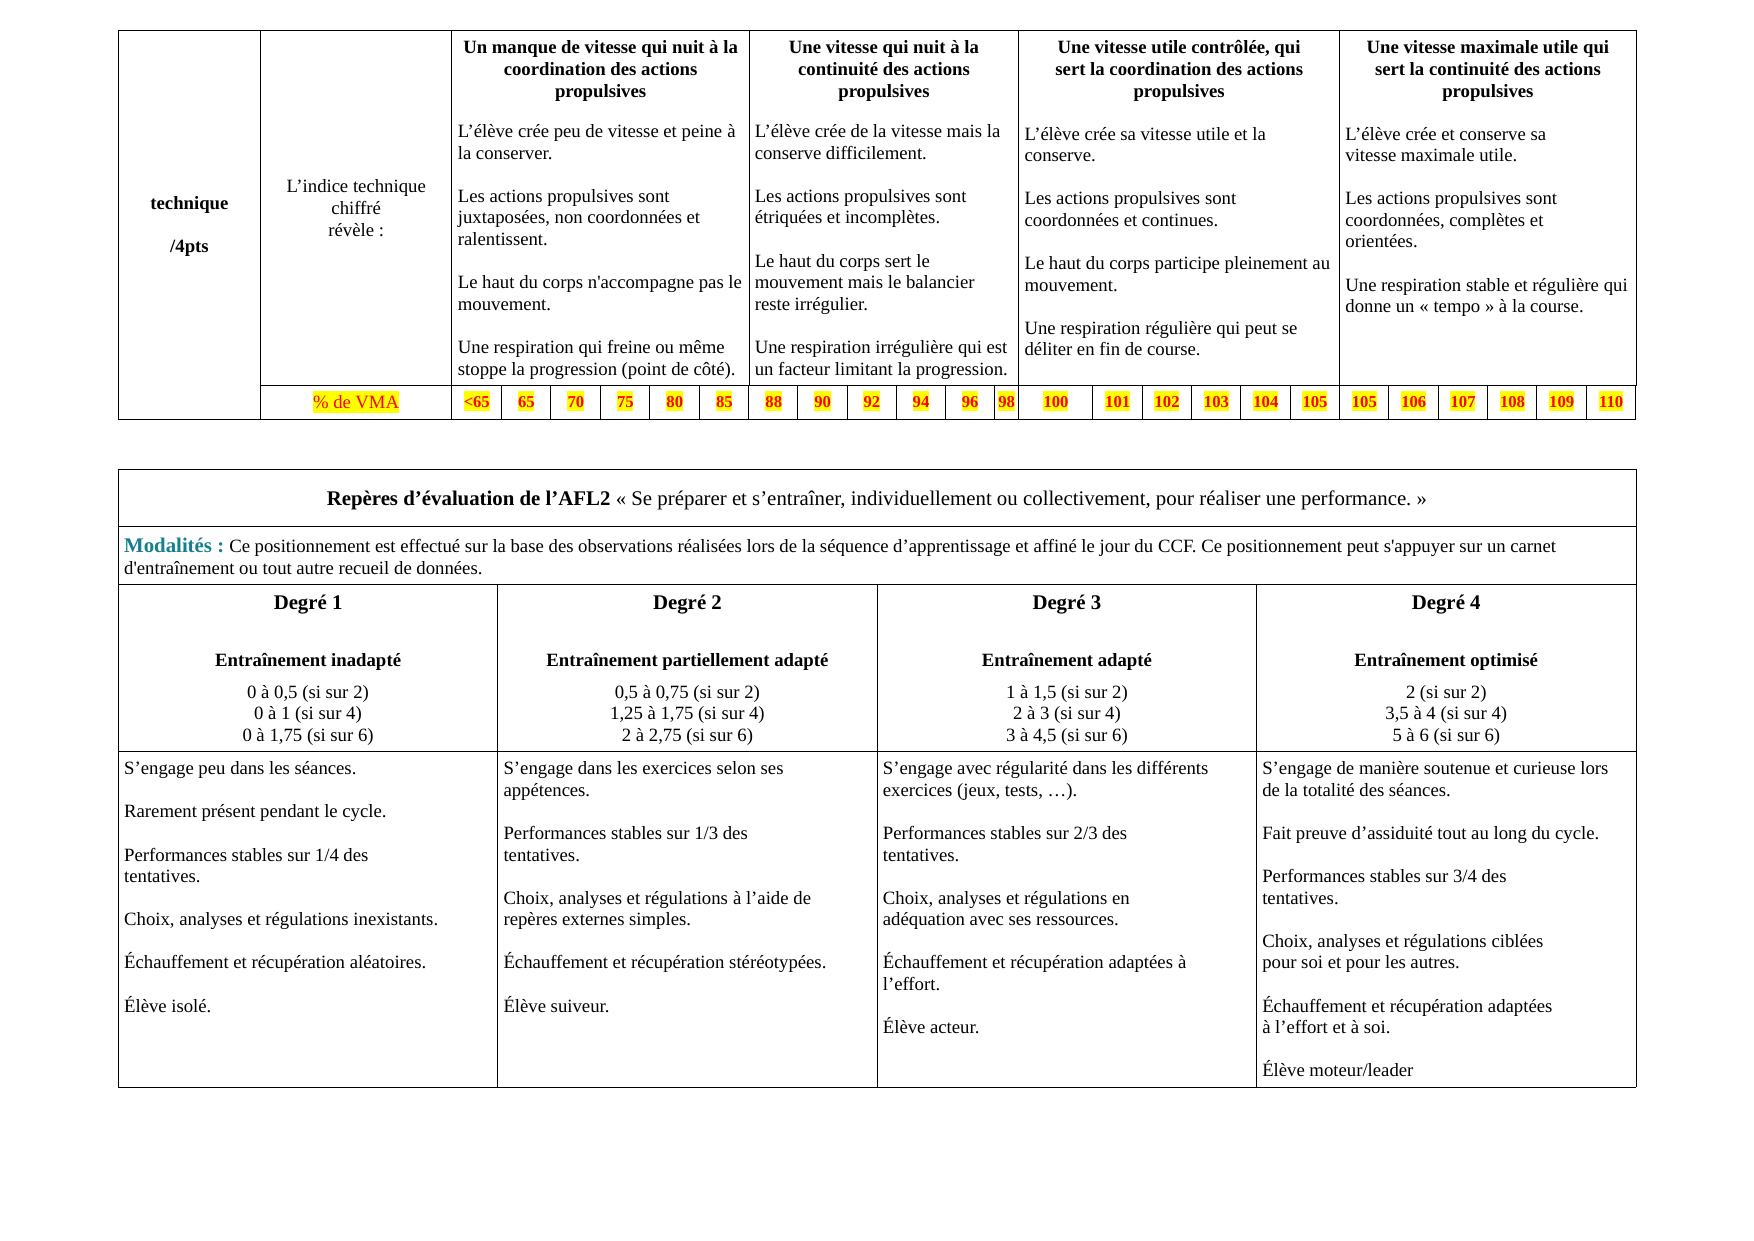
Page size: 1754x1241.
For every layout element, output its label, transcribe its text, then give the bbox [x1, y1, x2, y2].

table_cell % de VMA [261, 386, 451, 419]
table_cell 70 [551, 386, 600, 419]
table_cell 65 [502, 386, 550, 419]
table_cell 103 [1192, 386, 1240, 419]
table_cell 80 [650, 386, 699, 419]
table_cell [1636, 385, 1688, 419]
table_cell 100 [1019, 386, 1092, 419]
table_cell S’engage peu dans les séances. Rarement présent pendant le cycle. Performances stables sur 1/4 des tentatives. Choix, analyses et régulations inexistants. Échauffement et récupération aléatoires. Élève isolé. [119, 752, 497, 1086]
table_cell S’engage de manière soutenue et curieuse lors de la totalité des séances. Fait preuve d’assiduité tout au long du cycle. Performances stables sur 3/4 des tentatives. Choix, analyses et régulations ciblées pour soi et pour les autres. Échauffement et récupération adaptées à l’effort et à soi. Élève moteur/leader [1257, 752, 1636, 1086]
table_cell 105 [1291, 386, 1339, 419]
table_cell 85 [700, 386, 748, 419]
table_cell Degré 1 Entraînement inadapté 0 à 0,5 (si sur 2) 0 à 1 (si sur 4) 0 à 1,75 (si sur 6) [119, 585, 497, 751]
table_cell Modalités : Ce positionnement est effectué sur la base des observations réalisées lors de la séquence d’apprentissage et affiné le jour du CCF. Ce positionnement peut s'appuyer sur un carnet d'entraînement ou tout autre recueil de données. [119, 527, 1636, 584]
table_cell 110 [1587, 386, 1635, 419]
table_cell Un manque de vitesse qui nuit à la coordination des actions propulsives L’élève crée peu de vitesse et peine à la conserver. Les actions propulsives sont juxtaposées, non coordonnées et ralentissent. Le haut du corps n'accompagne pas le mouvement. Une respiration qui freine ou même stoppe la progression (point de côté). [452, 31, 749, 385]
table_cell 108 [1488, 386, 1536, 419]
table_cell 105 [1340, 386, 1388, 419]
table_cell 90 [798, 386, 847, 419]
table_cell 88 [749, 386, 797, 419]
table_cell S’engage avec régularité dans les différents exercices (jeux, tests, …). Performances stables sur 2/3 des tentatives. Choix, analyses et régulations en adéquation avec ses ressources. Échauffement et récupération adaptées à l’effort. Élève acteur. [878, 752, 1256, 1086]
table_cell technique /4pts [119, 31, 260, 419]
table_cell Une vitesse maximale utile qui sert la continuité des actions propulsives L’élève crée et conserve sa vitesse maximale utile. Les actions propulsives sont coordonnées, complètes et orientées. Une respiration stable et régulière qui donne un « tempo » à la course. [1340, 31, 1636, 385]
table_cell Degré 4 Entraînement optimisé 2 (si sur 2) 3,5 à 4 (si sur 4) 5 à 6 (si sur 6) [1257, 585, 1636, 751]
table_cell S’engage dans les exercices selon ses appétences. Performances stables sur 1/3 des tentatives. Choix, analyses et régulations à l’aide de repères externes simples. Échauffement et récupération stéréotypées. Élève suiveur. [498, 752, 877, 1086]
table_cell 109 [1537, 386, 1586, 419]
table_cell L’indice technique chiffré révèle : [261, 31, 451, 385]
table_cell [1637, 30, 1688, 385]
table_cell 75 [601, 386, 649, 419]
table_cell 106 [1389, 386, 1438, 419]
table_cell 98 [995, 386, 1018, 419]
table_cell Degré 2 Entraînement partiellement adapté 0,5 à 0,75 (si sur 2) 1,25 à 1,75 (si sur 4) 2 à 2,75 (si sur 6) [498, 585, 877, 751]
table_header Repères d’évaluation de l’AFL2 « Se préparer et s’entraîner, individuellement ou collectivement, pour réaliser une performance. » [119, 470, 1636, 526]
table_cell Une vitesse utile contrôlée, qui sert la coordination des actions propulsives L’élève crée sa vitesse utile et la conserve. Les actions propulsives sont coordonnées et continues. Le haut du corps participe pleinement au mouvement. Une respiration régulière qui peut se déliter en fin de course. [1019, 31, 1339, 385]
table_cell 96 [946, 386, 994, 419]
table_cell 94 [897, 386, 945, 419]
table_cell 101 [1093, 386, 1142, 419]
table_cell Degré 3 Entraînement adapté 1 à 1,5 (si sur 2) 2 à 3 (si sur 4) 3 à 4,5 (si sur 6) [878, 585, 1256, 751]
table_cell 104 [1241, 386, 1290, 419]
table_cell <65 [452, 386, 501, 419]
table_cell 102 [1143, 386, 1191, 419]
table_cell Une vitesse qui nuit à la continuité des actions propulsives L’élève crée de la vitesse mais la conserve difficilement. Les actions propulsives sont étriquées et incomplètes. Le haut du corps sert le mouvement mais le balancier reste irrégulier. Une respiration irrégulière qui est un facteur limitant la progression. [750, 31, 1018, 385]
table_cell 107 [1439, 386, 1487, 419]
table_cell 92 [848, 386, 896, 419]
